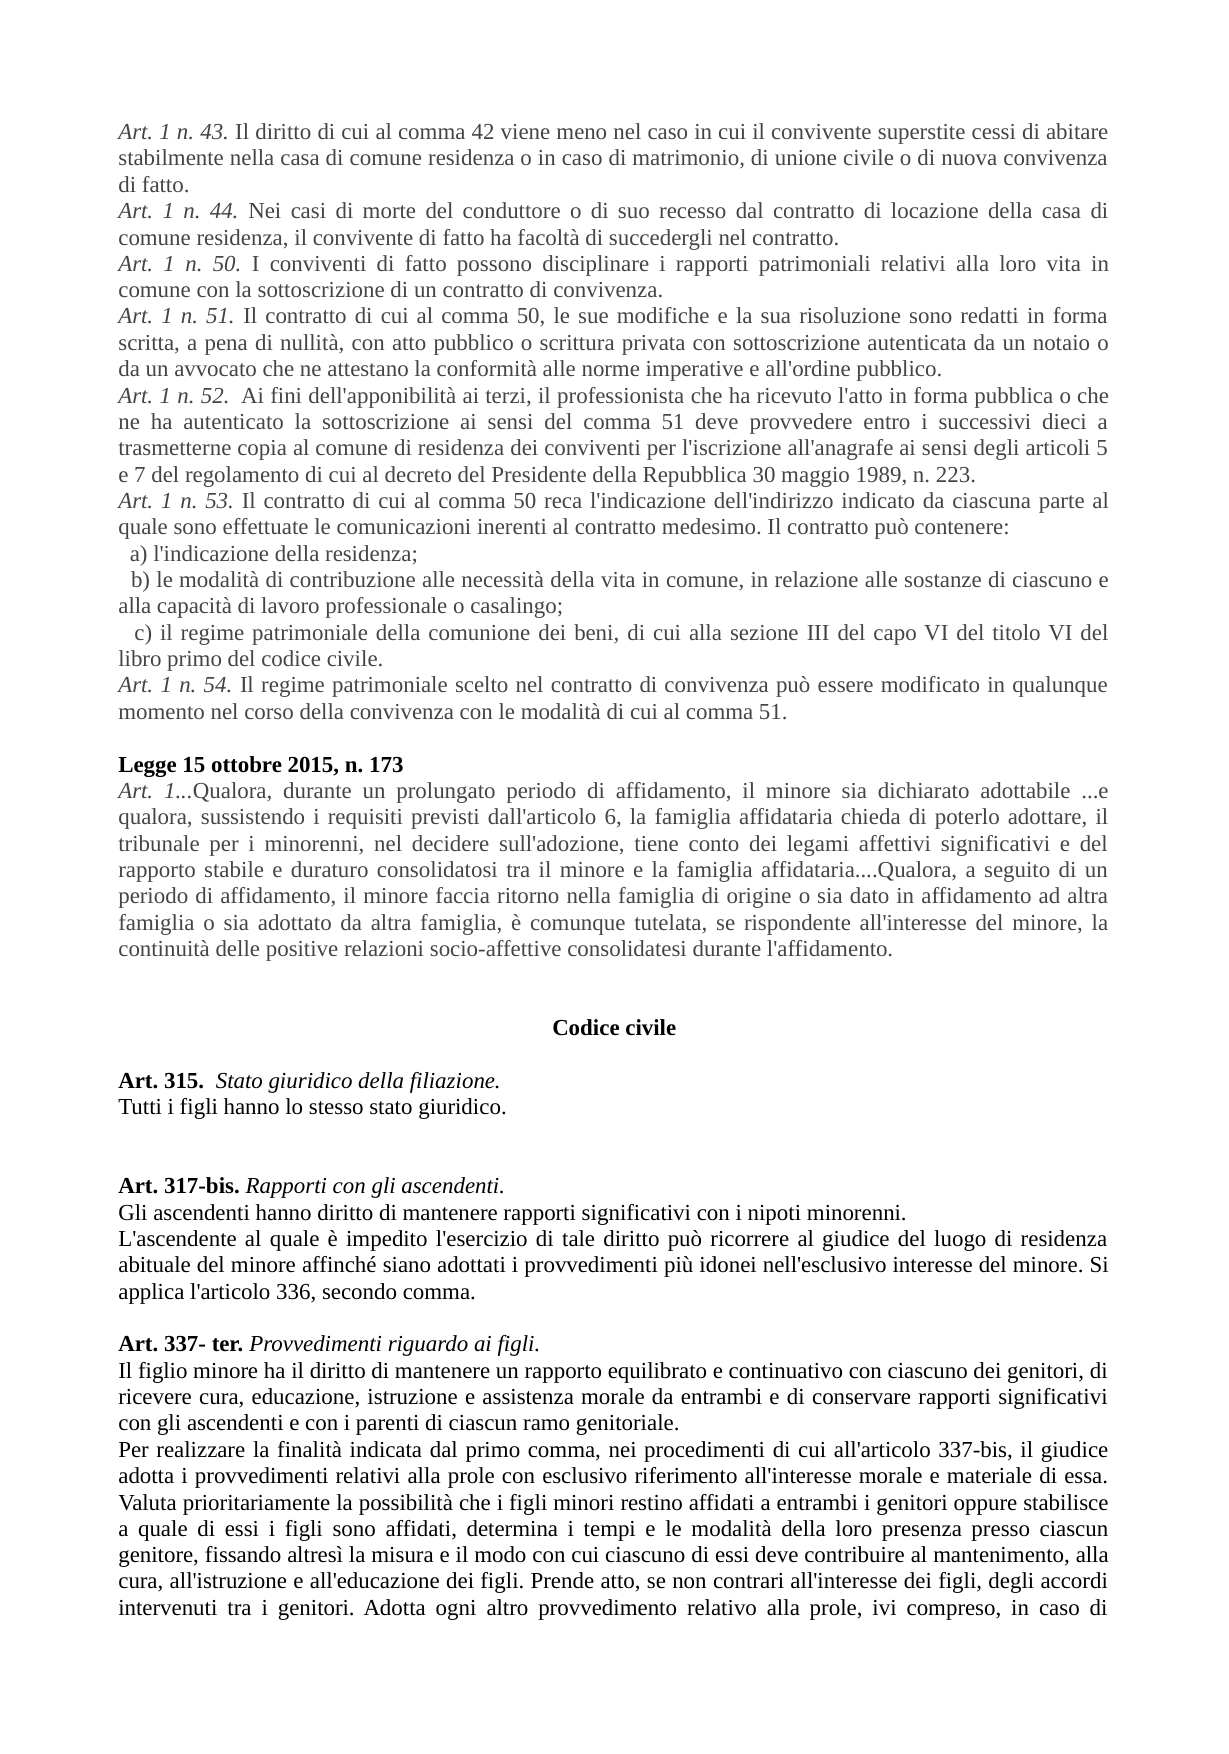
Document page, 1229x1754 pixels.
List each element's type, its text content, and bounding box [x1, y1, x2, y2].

text c) il regime patrimoniale della comunione dei beni, di cui alla sezione III del capo VI del titolo VI del libro primo del codice civile. [118, 619, 1110, 672]
text Per realizzare la finalità indicata dal primo comma, nei procedimenti di cui all'articolo 337-bis, il giudice adotta i provvedimenti relativi alla prole con esclusivo riferimento all'interesse morale e materiale di essa. Valuta prioritariamente la possibilità che i figli minori restino affidati a entrambi i genitori oppure stabilisce a quale di essi i figli sono affidati, determina i tempi e le modalità della loro presenza presso ciascun genitore, fissando altresì la misura e il modo con cui ciascuno di essi deve contribuire al mantenimento, alla cura, all'istruzione e all'educazione dei figli. Prende atto, se non contrari all'interesse dei figli, degli accordi intervenuti tra i genitori. Adotta ogni altro provvedimento relativo alla prole, ivi compreso, in caso di [118, 1436, 1110, 1620]
text Art. 1...Qualora, durante un prolungato periodo di affidamento, il minore sia dichiarato adottabile ...e qualora, sussistendo i requisiti previsti dall'articolo 6, la famiglia affidataria chieda di poterlo adottare, il tribunale per i minorenni, nel decidere sull'adozione, tiene conto dei legami affettivi significativi e del rapporto stabile e duraturo consolidatosi tra il minore e la famiglia affidataria....Qualora, a seguito di un periodo di affidamento, il minore faccia ritorno nella famiglia di origine o sia dato in affidamento ad altra famiglia o sia adottato da altra famiglia, è comunque tutelata, se rispondente all'interesse del minore, la continuità delle positive relazioni socio-affettive consolidatesi durante l'affidamento. [118, 777, 1110, 961]
text Art. 1 n. 53. Il contratto di cui al comma 50 reca l'indicazione dell'indirizzo indicato da ciascuna parte al quale sono effettuate le comunicazioni inerenti al contratto medesimo. Il contratto può contenere: [118, 487, 1110, 540]
text Art. 1 n. 54. Il regime patrimoniale scelto nel contratto di convivenza può essere modificato in qualunque momento nel corso della convivenza con le modalità di cui al comma 51. [118, 672, 1110, 724]
text a) l'indicazione della residenza; [118, 540, 1110, 566]
text b) le modalità di contribuzione alle necessità della vita in comune, in relazione alle sostanze di ciascuno e alla capacità di lavoro professionale o casalingo; [118, 566, 1110, 619]
text Art. 1 n. 44. Nei casi di morte del conduttore o di suo recesso dal contratto di locazione della casa di comune residenza, il convivente di fatto ha facoltà di succedergli nel contratto. [118, 197, 1110, 250]
text Codice civile [118, 1014, 1110, 1041]
text Art. 1 n. 43. Il diritto di cui al comma 42 viene meno nel caso in cui il convivente superstite cessi di abitare stabilmente nella casa di comune residenza o in caso di matrimonio, di unione civile o di nuova convivenza di fatto. [118, 118, 1110, 197]
text Art. 1 n. 50. I conviventi di fatto possono disciplinare i rapporti patrimoniali relativi alla loro vita in comune con la sottoscrizione di un contratto di convivenza. [118, 250, 1110, 303]
text Il figlio minore ha il diritto di mantenere un rapporto equilibrato e continuativo con ciascuno dei genitori, di ricevere cura, educazione, istruzione e assistenza morale da entrambi e di conservare rapporti significativi con gli ascendenti e con i parenti di ciascun ramo genitoriale. [118, 1357, 1110, 1436]
text Art. 1 n. 52. Ai fini dell'apponibilità ai terzi, il professionista che ha ricevuto l'atto in forma pubblica o che ne ha autenticato la sottoscrizione ai sensi del comma 51 deve provvedere entro i successivi dieci a trasmetterne copia al comune di residenza dei conviventi per l'iscrizione all'anagrafe ai sensi degli articoli 5 e 7 del regolamento di cui al decreto del Presidente della Repubblica 30 maggio 1989, n. 223. [118, 382, 1110, 487]
text L'ascendente al quale è impedito l'esercizio di tale diritto può ricorrere al giudice del luogo di residenza abituale del minore affinché siano adottati i provvedimenti più idonei nell'esclusivo interesse del minore. Si applica l'articolo 336, secondo comma. [118, 1225, 1110, 1304]
text Gli ascendenti hanno diritto di mantenere rapporti significativi con i nipoti minorenni. [118, 1199, 1110, 1225]
text Tutti i figli hanno lo stesso stato giuridico. [118, 1093, 1110, 1119]
text Art. 337- ter. Provvedimenti riguardo ai figli. [118, 1330, 1110, 1357]
text Art. 317-bis. Rapporti con gli ascendenti. [118, 1172, 1110, 1199]
text Art. 315. Stato giuridico della filiazione. [118, 1067, 1110, 1093]
text Art. 1 n. 51. Il contratto di cui al comma 50, le sue modifiche e la sua risoluzione sono redatti in forma scritta, a pena di nullità, con atto pubblico o scrittura privata con sottoscrizione autenticata da un notaio o da un avvocato che ne attestano la conformità alle norme imperative e all'ordine pubblico. [118, 303, 1110, 382]
text Legge 15 ottobre 2015, n. 173 [118, 751, 1110, 777]
